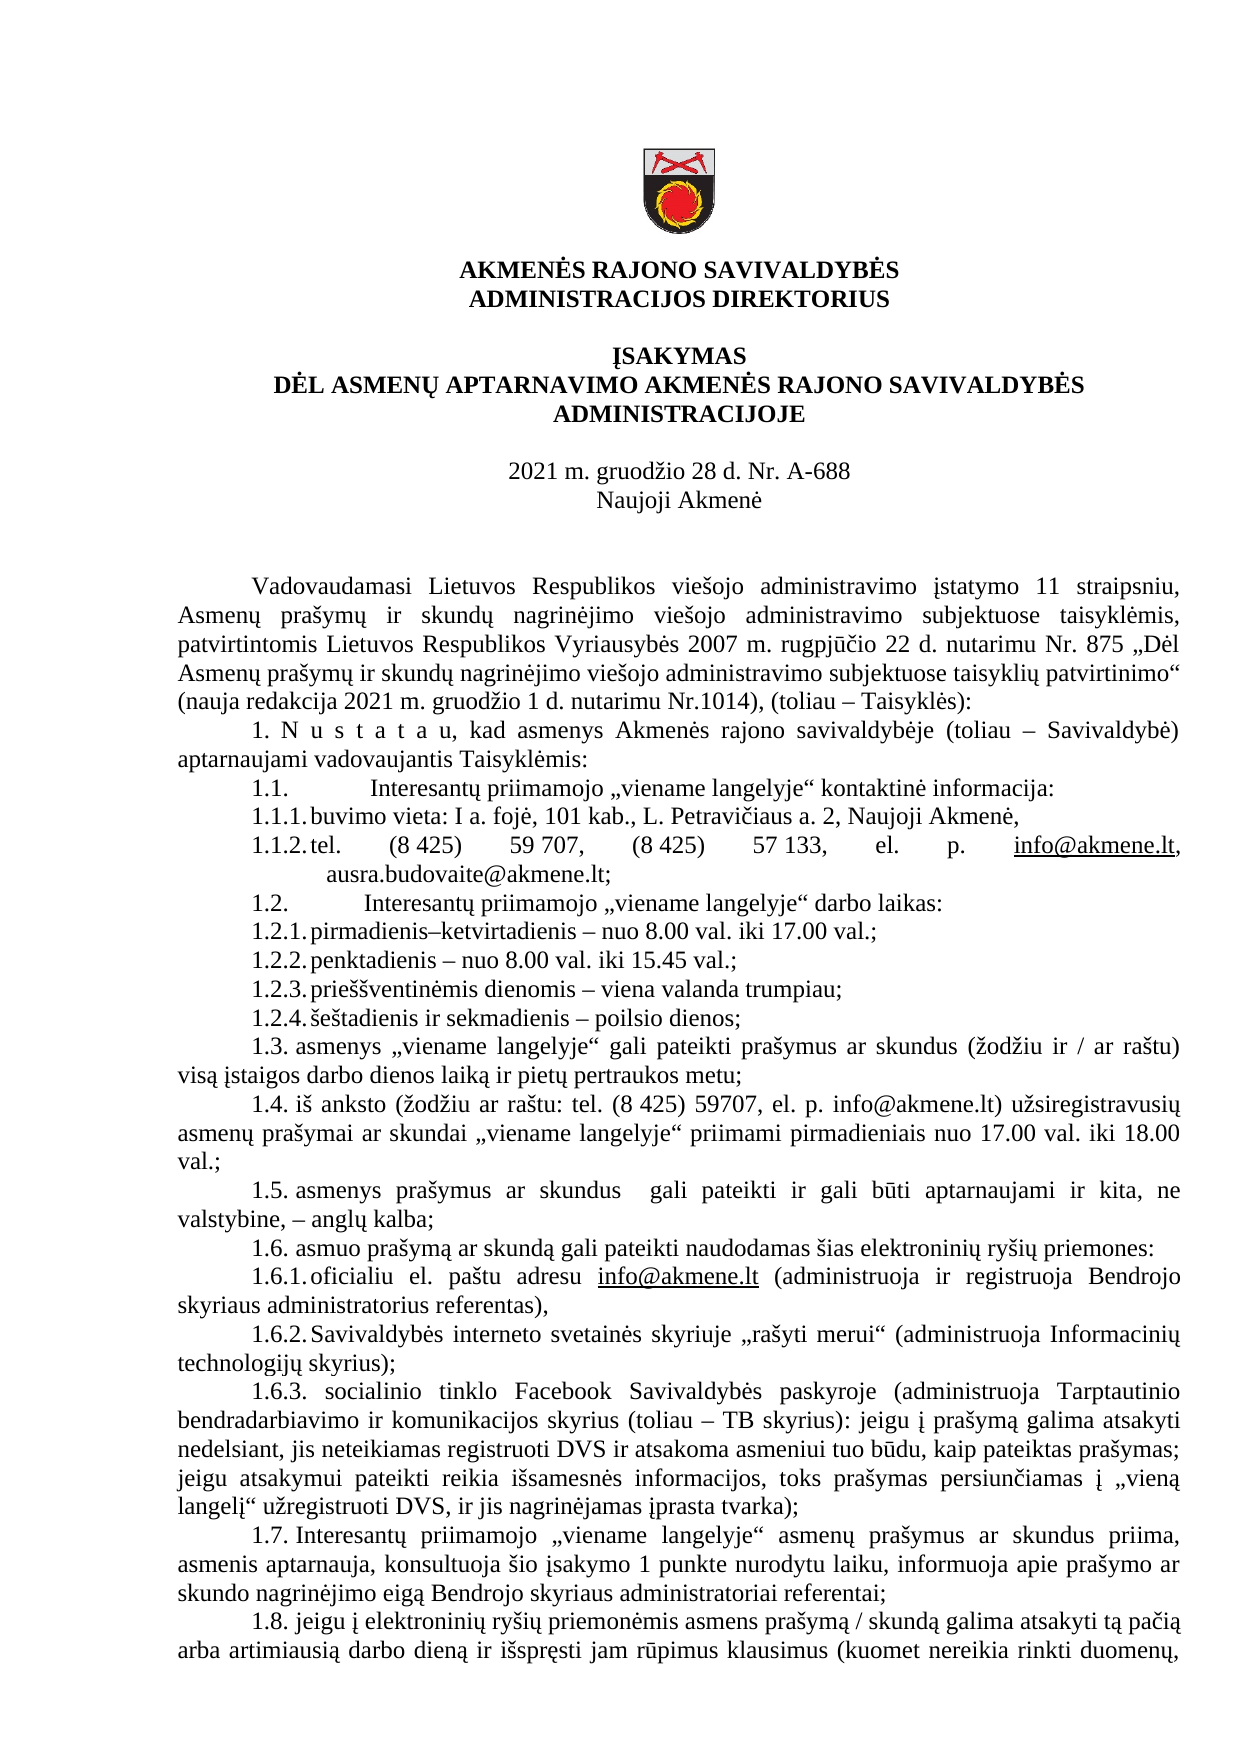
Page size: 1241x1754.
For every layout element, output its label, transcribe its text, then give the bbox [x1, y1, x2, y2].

text ĮSAKYMAS [177, 341, 1181, 370]
text 1.5. asmenys prašymus ar skundus gali pateikti ir gali būti aptarnaujami ir kita, ne valstybine, – anglų kalba; [177, 1175, 1181, 1233]
text 1.4. iš anksto (žodžiu ar raštu: tel. (8 425) 59707, el. p. info@akmene.lt) užsiregistravusių asmenų prašymai ar skundai „viename langelyje“ priimami pirmadieniais nuo 17.00 val. iki 18.00 val.; [177, 1089, 1181, 1175]
text 1.8. jeigu į elektroninių ryšių priemonėmis asmens prašymą / skundą galima atsakyti tą pačią arba artimiausią darbo dieną ir išspręsti jam rūpimus klausimus (kuomet nereikia rinkti duomenų, [177, 1606, 1181, 1664]
text 1.7. Interesantų priimamojo „viename langelyje“ asmenų prašymus ar skundus priima, asmenis aptarnauja, konsultuoja šio įsakymo 1 punkte nurodytu laiku, informuoja apie prašymo ar skundo nagrinėjimo eigą Bendrojo skyriaus administratoriai referentai; [177, 1520, 1181, 1606]
text 1.1.2. tel. (8 425) 59 707, (8 425) 57 133, el. p. info@akmene.lt, ausra.budovaite@akmene.lt; [251, 830, 1181, 888]
text 1.1.1. buvimo vieta: I a. fojė, 101 kab., L. Petravičiaus a. 2, Naujoji Akmenė, [251, 801, 1181, 830]
text 1.6. asmuo prašymą ar skundą gali pateikti naudodamas šias elektroninių ryšių priemones: [177, 1233, 1181, 1261]
text Naujoji Akmenė [177, 485, 1181, 514]
text 1.1. Interesantų priimamojo „viename langelyje“ kontaktinė informacija: [251, 773, 1181, 801]
text Vadovaudamasi Lietuvos Respublikos viešojo administravimo įstatymo 11 straipsniu, Asmenų prašymų ir skundų nagrinėjimo viešojo administravimo subjektuose taisyklėmis, patvirtintomis Lietuvos Respublikos Vyriausybės 2007 m. rugpjūčio 22 d. nutarimu Nr. 875 „Dėl Asmenų prašymų ir skundų nagrinėjimo viešojo administravimo subjektuose taisyklių patvirtinimo“ (nauja redakcija 2021 m. gruodžio 1 d. nutarimu Nr.1014), (toliau – Taisyklės): [177, 571, 1181, 715]
text 1.2. Interesantų priimamojo „viename langelyje“ darbo laikas: [251, 888, 1181, 916]
text 1.6.3. socialinio tinklo Facebook Savivaldybės paskyroje (administruoja Tarptautinio bendradarbiavimo ir komunikacijos skyrius (toliau – TB skyrius): jeigu į prašymą galima atsakyti nedelsiant, jis neteikiamas registruoti DVS ir atsakoma asmeniui tuo būdu, kaip pateiktas prašymas; jeigu atsakymui pateikti reikia išsamesnės informacijos, toks prašymas persiunčiamas į „vieną langelį“ užregistruoti DVS, ir jis nagrinėjamas įprasta tvarka); [177, 1376, 1181, 1520]
text AKMENĖS RAJONO SAVIVALDYBĖS [177, 255, 1181, 284]
text DĖL ASMENŲ APTARNAVIMO AKMENĖS RAJONO SAVIVALDYBĖS ADMINISTRACIJOJE [177, 370, 1181, 428]
text 1.3. asmenys „viename langelyje“ gali pateikti prašymus ar skundus (žodžiu ir / ar raštu) visą įstaigos darbo dienos laiką ir pietų pertraukos metu; [177, 1031, 1181, 1089]
text 1. N u s t a t a u, kad asmenys Akmenės rajono savivaldybėje (toliau – Savivaldybė) aptarnaujami vadovaujantis Taisyklėmis: [177, 715, 1181, 773]
text 1.2.1. pirmadienis–ketvirtadienis – nuo 8.00 val. iki 17.00 val.; [251, 916, 1181, 945]
text 1.6.2. Savivaldybės interneto svetainės skyriuje „rašyti merui“ (administruoja Informacinių technologijų skyrius); [177, 1319, 1181, 1376]
text 1.6.1. oficialiu el. paštu adresu info@akmene.lt (administruoja ir registruoja Bendrojo skyriaus administratorius referentas), [177, 1261, 1181, 1319]
text 1.2.4. šeštadienis ir sekmadienis – poilsio dienos; [251, 1003, 1181, 1031]
text 2021 m. gruodžio 28 d. Nr. A-688 [177, 456, 1181, 485]
text 1.2.2. penktadienis – nuo 8.00 val. iki 15.45 val.; [251, 945, 1181, 974]
text 1.2.3. prieššventinėmis dienomis – viena valanda trumpiau; [251, 974, 1181, 1003]
text ADMINISTRACIJOS DIREKTORIUS [177, 284, 1181, 313]
